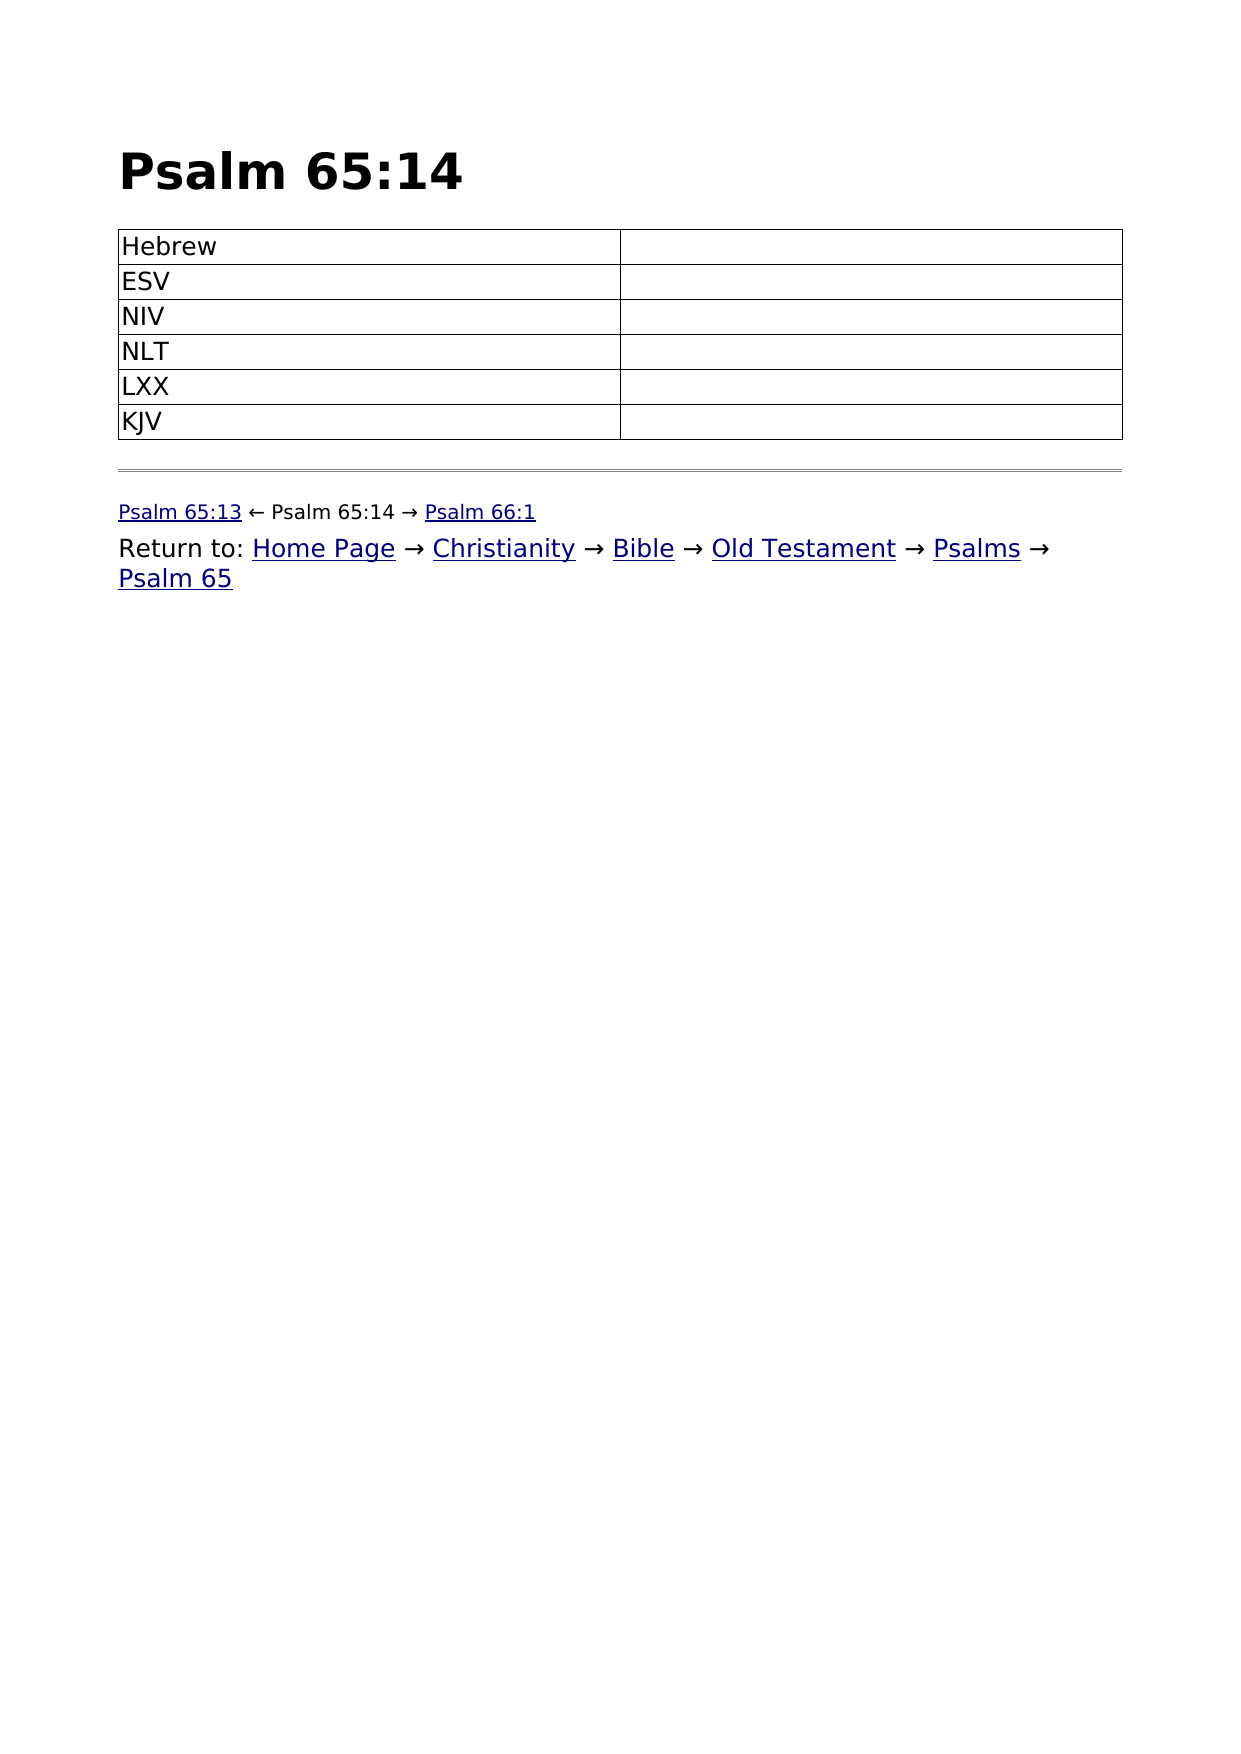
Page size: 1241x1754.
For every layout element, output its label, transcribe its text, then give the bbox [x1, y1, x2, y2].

table_cell LXX [119, 370, 620, 404]
table_cell NIV [119, 300, 620, 334]
table_cell ESV [119, 265, 620, 299]
subtitle Psalm 65:14 [118, 143, 1122, 201]
table_cell [621, 300, 1122, 334]
table_header [621, 230, 1122, 264]
text Psalm 65:13 ← Psalm 65:14 → Psalm 66:1 [118, 501, 1122, 534]
table_cell [621, 265, 1122, 299]
table_cell [621, 370, 1122, 404]
table_header Hebrew [119, 230, 620, 264]
table_cell [621, 405, 1122, 439]
table_cell NLT [119, 335, 620, 369]
text Return to: Home Page → Christianity → Bible → Old Testament → Psalms → Psalm 65 [118, 534, 1122, 593]
table_cell [621, 335, 1122, 369]
table_cell KJV [119, 405, 620, 439]
